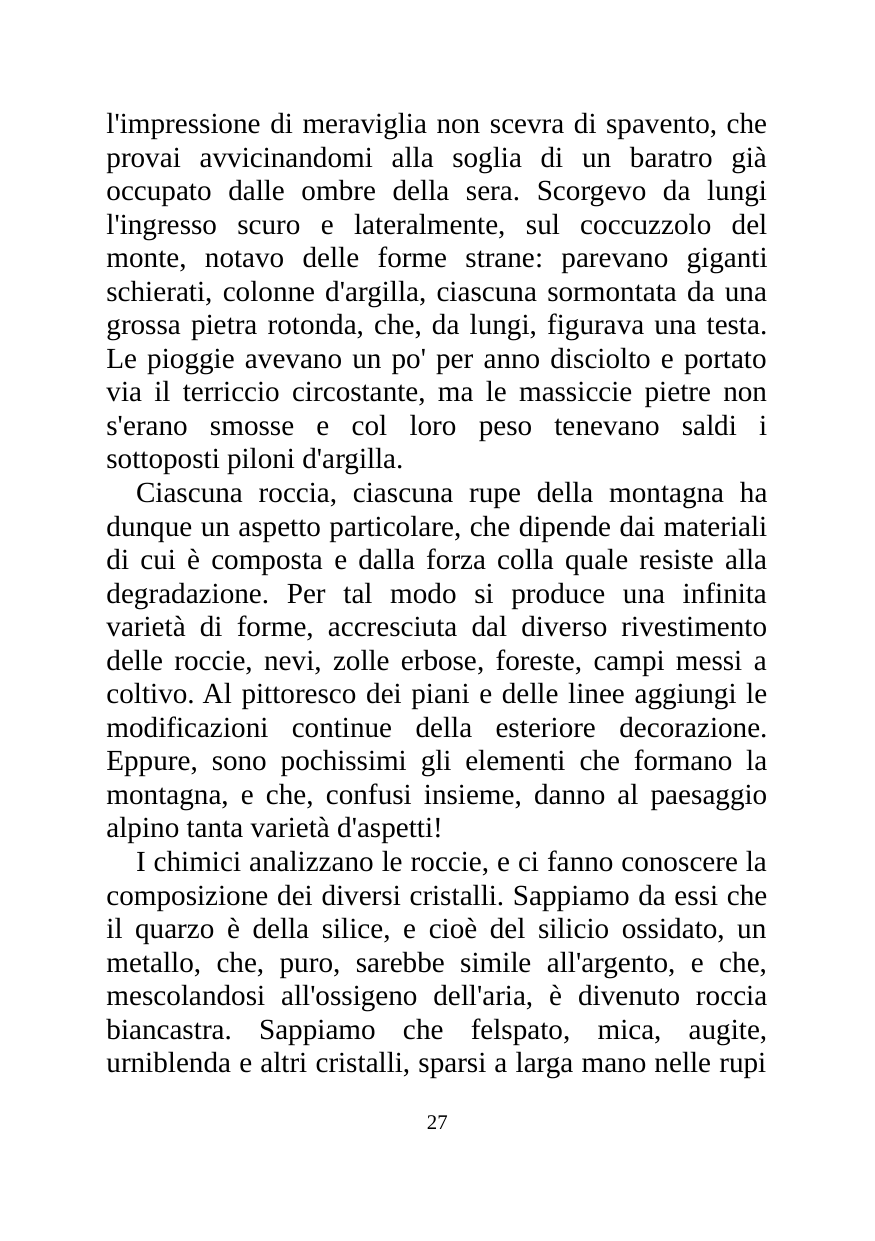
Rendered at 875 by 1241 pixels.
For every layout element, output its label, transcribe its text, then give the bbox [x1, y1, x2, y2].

text Ciascuna roccia, ciascuna rupe della montagna ha dunque un aspetto particolare, che dipende dai materiali di cui è composta e dalla forza colla quale resiste alla degradazione. Per tal modo si produce una infinita varietà di forme, accresciuta dal diverso rivestimento delle roccie, nevi, zolle erbose, foreste, campi messi a coltivo. Al pittoresco dei piani e delle linee aggiungi le modificazioni continue della esteriore decorazione. Eppure, sono pochissimi gli elementi che formano la montagna, e che, confusi insieme, danno al paesaggio alpino tanta varietà d'aspetti! [106, 475, 768, 844]
text l'impressione di meraviglia non scevra di spavento, che provai avvicinandomi alla soglia di un baratro già occupato dalle ombre della sera. Scorgevo da lungi l'ingresso scuro e lateralmente, sul coccuzzolo del monte, notavo delle forme strane: parevano giganti schierati, colonne d'argilla, ciascuna sormontata da una grossa pietra rotonda, che, da lungi, figurava una testa. Le pioggie avevano un po' per anno disciolto e portato via il terriccio circostante, ma le massiccie pietre non s'erano smosse e col loro peso tenevano saldi i sottoposti piloni d'argilla. [106, 106, 768, 475]
text I chimici analizzano le roccie, e ci fanno conoscere la composizione dei diversi cristalli. Sappiamo da essi che il quarzo è della silice, e cioè del silicio ossidato, un metallo, che, puro, sarebbe simile all'argento, e che, mescolandosi all'ossigeno dell'aria, è divenuto roccia biancastra. Sappiamo che felspato, mica, augite, urniblenda e altri cristalli, sparsi a larga mano nelle rupi [106, 844, 768, 1079]
